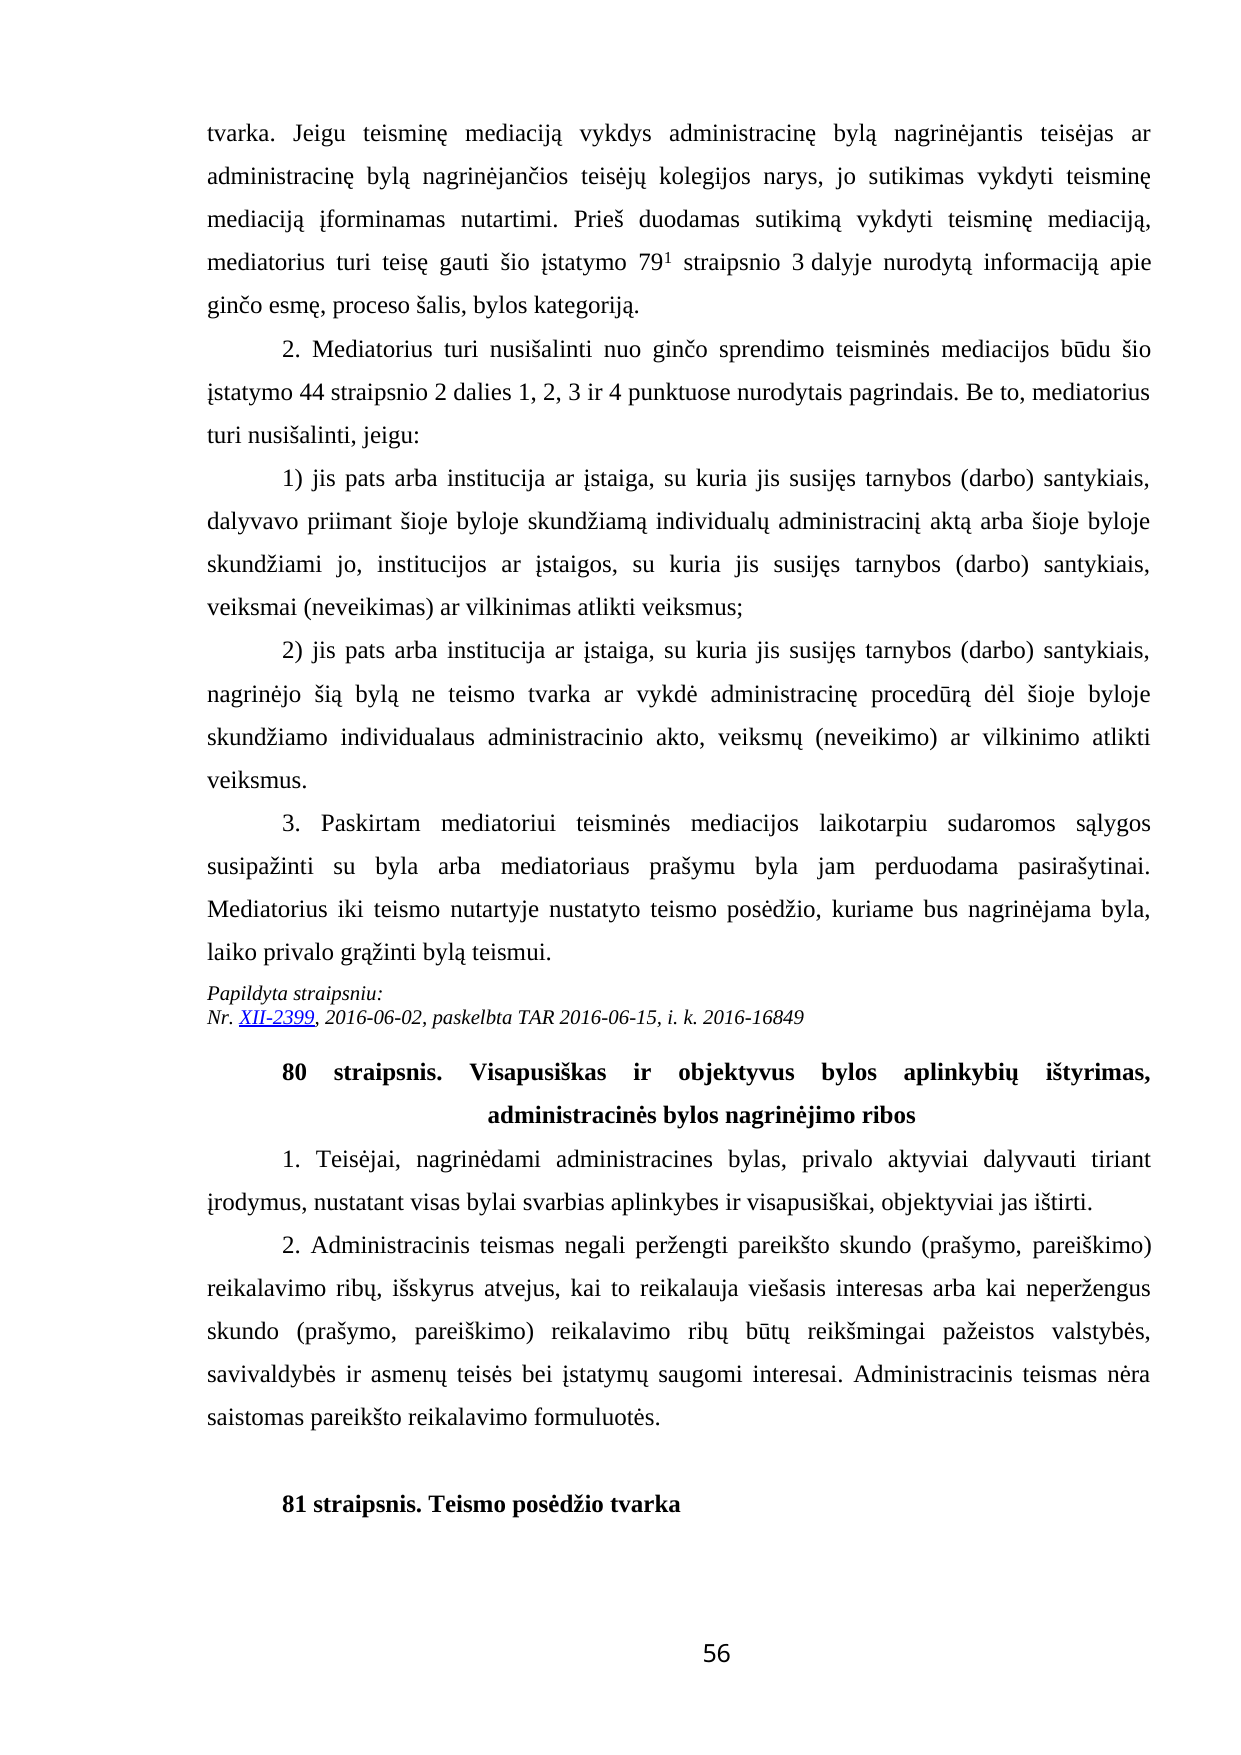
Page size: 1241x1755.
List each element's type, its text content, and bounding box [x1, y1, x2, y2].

text 2. Mediatorius turi nusišalinti nuo ginčo sprendimo teisminės mediacijos būdu šio įstatymo 44 straipsnio 2 dalies 1, 2, 3 ir 4 punktuose nurodytais pagrindais. Be to, mediatorius turi nusišalinti, jeigu: [207, 334, 1152, 449]
text 2. Administracinis teismas negali peržengti pareikšto skundo (prašymo, pareiškimo) reikalavimo ribų, išskyrus atvejus, kai to reikalauja viešasis interesas arba kai neperžengus skundo (prašymo, pareiškimo) reikalavimo ribų būtų reikšmingai pažeistos valstybės, savivaldybės ir asmenų teisės bei įstatymų saugomi interesai. Administracinis teismas nėra saistomas pareikšto reikalavimo formuluotės. [207, 1230, 1152, 1431]
text 80 straipsnis. Visapusiškas ir objektyvus bylos aplinkybių ištyrimas, administracinės bylos nagrinėjimo ribos [282, 1057, 1152, 1129]
text 2) jis pats arba institucija ar įstaiga, su kuria jis susijęs tarnybos (darbo) santykiais, nagrinėjo šią bylą ne teismo tvarka ar vykdė administracinę procedūrą dėl šioje byloje skundžiamo individualaus administracinio akto, veiksmų (neveikimo) ar vilkinimo atlikti veiksmus. [207, 636, 1152, 794]
text Nr. XII-2399, 2016-06-02, paskelbta TAR 2016-06-15, i. k. 2016-16849 [207, 1005, 1152, 1029]
text 1) jis pats arba institucija ar įstaiga, su kuria jis susijęs tarnybos (darbo) santykiais, dalyvavo priimant šioje byloje skundžiamą individualų administracinį aktą arba šioje byloje skundžiami jo, institucijos ar įstaigos, su kuria jis susijęs tarnybos (darbo) santykiais, veiksmai (neveikimas) ar vilkinimas atlikti veiksmus; [207, 463, 1152, 621]
text 1. Teisėjai, nagrinėdami administracines bylas, privalo aktyviai dalyvauti tiriant įrodymus, nustatant visas bylai svarbias aplinkybes ir visapusiškai, objektyviai jas ištirti. [207, 1144, 1152, 1216]
text 3. Paskirtam mediatoriui teisminės mediacijos laikotarpiu sudaromos sąlygos susipažinti su byla arba mediatoriaus prašymu byla jam perduodama pasirašytinai. Mediatorius iki teismo nutartyje nustatyto teismo posėdžio, kuriame bus nagrinėjama byla, laiko privalo grąžinti bylą teismui. [207, 808, 1152, 966]
text Papildyta straipsniu: [207, 981, 1152, 1005]
text 81 straipsnis. Teismo posėdžio tvarka [207, 1489, 1152, 1517]
text tvarka. Jeigu teisminę mediaciją vykdys administracinę bylą nagrinėjantis teisėjas ar administracinę bylą nagrinėjančios teisėjų kolegijos narys, jo sutikimas vykdyti teisminę mediaciją įforminamas nutartimi. Prieš duodamas sutikimą vykdyti teisminę mediaciją, mediatorius turi teisę gauti šio įstatymo 791 straipsnio 3 dalyje nurodytą informaciją apie ginčo esmę, proceso šalis, bylos kategoriją. [207, 118, 1152, 319]
